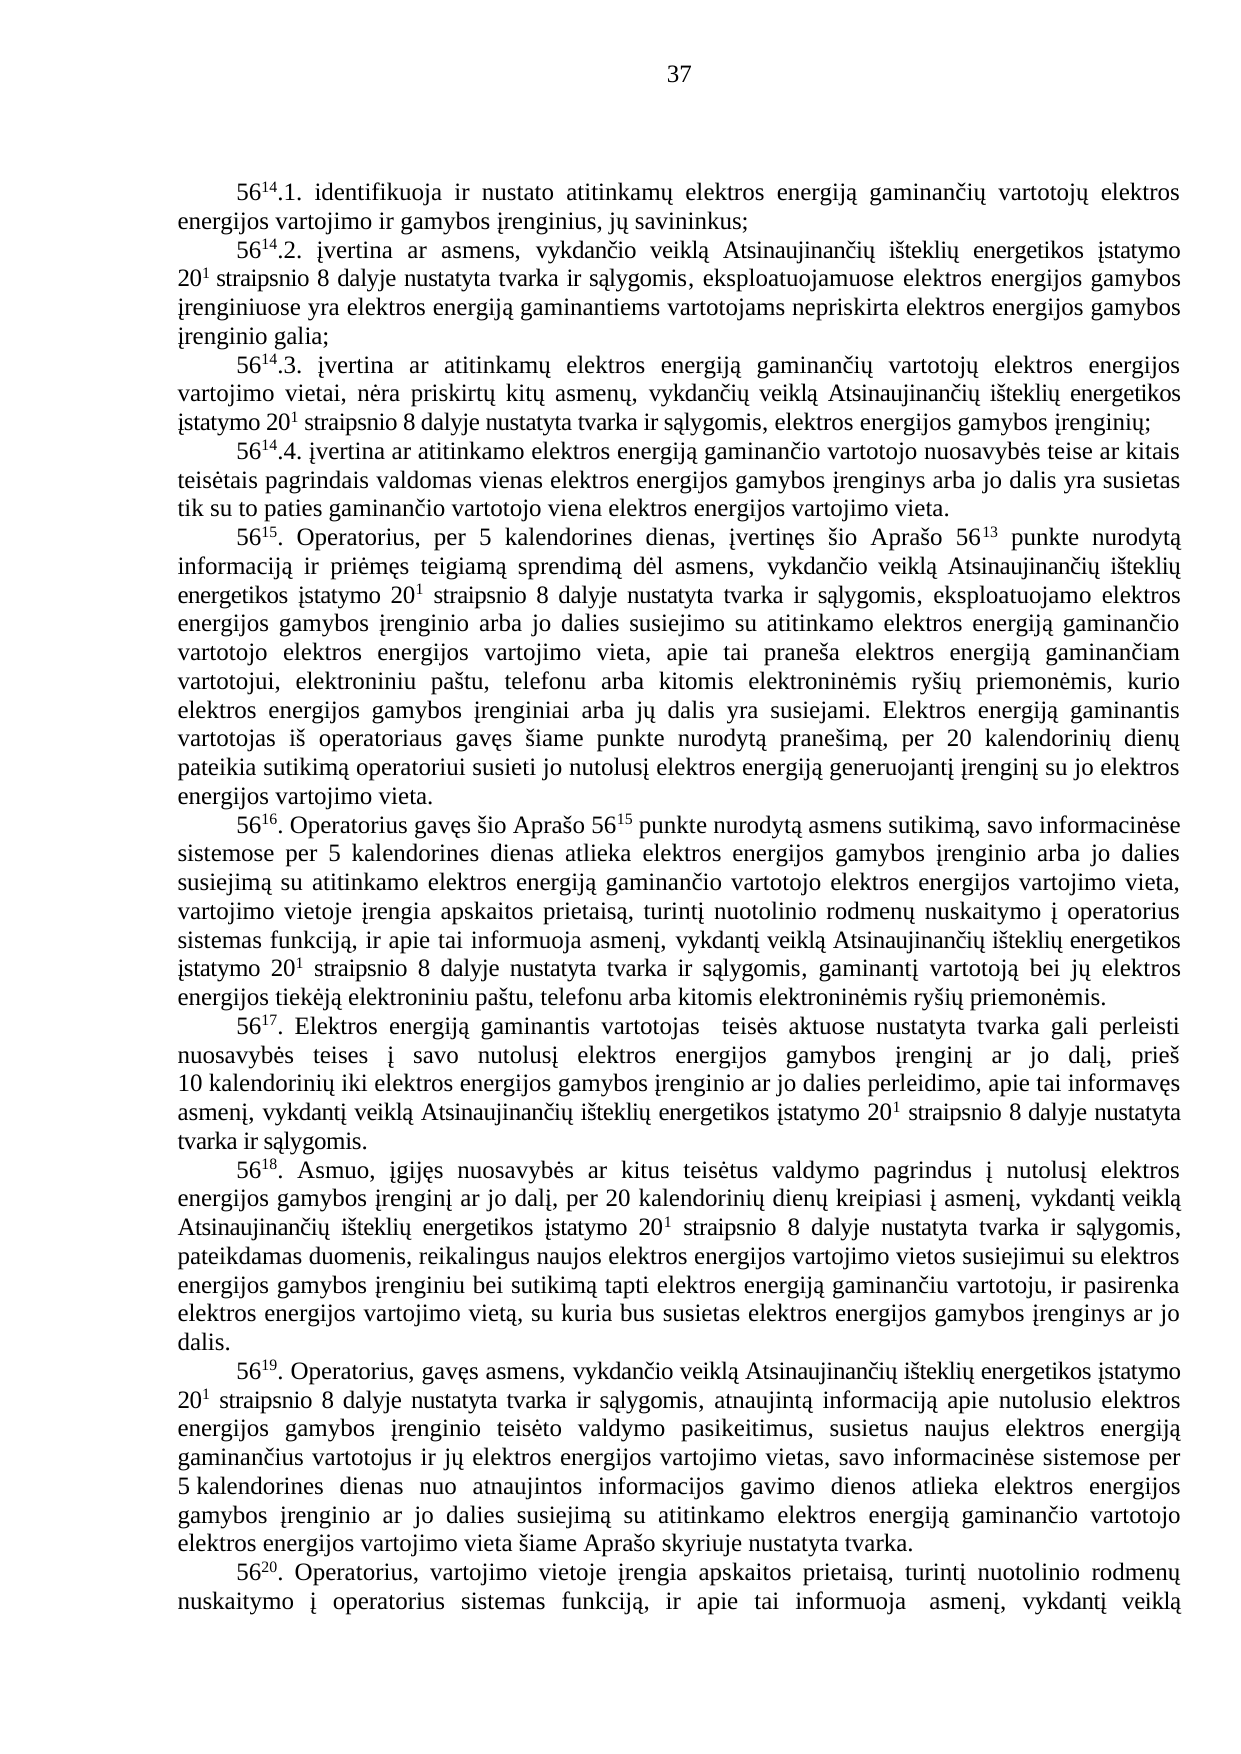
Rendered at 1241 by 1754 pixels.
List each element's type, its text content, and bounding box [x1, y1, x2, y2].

text 5614.1. identifikuoja ir nustato atitinkamų elektros energiją gaminančių vartotojų elektros energijos vartojimo ir gamybos įrenginius, jų savininkus; [177, 177, 1181, 235]
text 5614.2. įvertina ar asmens, vykdančio veiklą Atsinaujinančių išteklių energetikos įstatymo 201 straipsnio 8 dalyje nustatyta tvarka ir sąlygomis, eksploatuojamuose elektros energijos gamybos įrenginiuose yra elektros energiją gaminantiems vartotojams nepriskirta elektros energijos gamybos įrenginio galia; [177, 235, 1181, 350]
text 5614.4. įvertina ar atitinkamo elektros energiją gaminančio vartotojo nuosavybės teise ar kitais teisėtais pagrindais valdomas vienas elektros energijos gamybos įrenginys arba jo dalis yra susietas tik su to paties gaminančio vartotojo viena elektros energijos vartojimo vieta. [177, 436, 1181, 522]
text 5617. Elektros energiją gaminantis vartotojas teisės aktuose nustatyta tvarka gali perleisti nuosavybės teises į savo nutolusį elektros energijos gamybos įrenginį ar jo dalį, prieš 10 kalendorinių iki elektros energijos gamybos įrenginio ar jo dalies perleidimo, apie tai informavęs asmenį, vykdantį veiklą Atsinaujinančių išteklių energetikos įstatymo 201 straipsnio 8 dalyje nustatyta tvarka ir sąlygomis. [177, 1011, 1181, 1155]
text 5616. Operatorius gavęs šio Aprašo 5615 punkte nurodytą asmens sutikimą, savo informacinėse sistemose per 5 kalendorines dienas atlieka elektros energijos gamybos įrenginio arba jo dalies susiejimą su atitinkamo elektros energiją gaminančio vartotojo elektros energijos vartojimo vieta, vartojimo vietoje įrengia apskaitos prietaisą, turintį nuotolinio rodmenų nuskaitymo į operatorius sistemas funkciją, ir apie tai informuoja asmenį, vykdantį veiklą Atsinaujinančių išteklių energetikos įstatymo 201 straipsnio 8 dalyje nustatyta tvarka ir sąlygomis, gaminantį vartotoją bei jų elektros energijos tiekėją elektroniniu paštu, telefonu arba kitomis elektroninėmis ryšių priemonėmis. [177, 810, 1181, 1011]
text 5615. Operatorius, per 5 kalendorines dienas, įvertinęs šio Aprašo 5613 punkte nurodytą informaciją ir priėmęs teigiamą sprendimą dėl asmens, vykdančio veiklą Atsinaujinančių išteklių energetikos įstatymo 201 straipsnio 8 dalyje nustatyta tvarka ir sąlygomis, eksploatuojamo elektros energijos gamybos įrenginio arba jo dalies susiejimo su atitinkamo elektros energiją gaminančio vartotojo elektros energijos vartojimo vieta, apie tai praneša elektros energiją gaminančiam vartotojui, elektroniniu paštu, telefonu arba kitomis elektroninėmis ryšių priemonėmis, kurio elektros energijos gamybos įrenginiai arba jų dalis yra susiejami. Elektros energiją gaminantis vartotojas iš operatoriaus gavęs šiame punkte nurodytą pranešimą, per 20 kalendorinių dienų pateikia sutikimą operatoriui susieti jo nutolusį elektros energiją generuojantį įrenginį su jo elektros energijos vartojimo vieta. [177, 522, 1181, 810]
text 5620. Operatorius, vartojimo vietoje įrengia apskaitos prietaisą, turintį nuotolinio rodmenų nuskaitymo į operatorius sistemas funkciją, ir apie tai informuoja asmenį, vykdantį veiklą [177, 1557, 1181, 1615]
text 5619. Operatorius, gavęs asmens, vykdančio veiklą Atsinaujinančių išteklių energetikos įstatymo 201 straipsnio 8 dalyje nustatyta tvarka ir sąlygomis, atnaujintą informaciją apie nutolusio elektros energijos gamybos įrenginio teisėto valdymo pasikeitimus, susietus naujus elektros energiją gaminančius vartotojus ir jų elektros energijos vartojimo vietas, savo informacinėse sistemose per 5 kalendorines dienas nuo atnaujintos informacijos gavimo dienos atlieka elektros energijos gamybos įrenginio ar jo dalies susiejimą su atitinkamo elektros energiją gaminančio vartotojo elektros energijos vartojimo vieta šiame Aprašo skyriuje nustatyta tvarka. [177, 1356, 1181, 1557]
text 5614.3. įvertina ar atitinkamų elektros energiją gaminančių vartotojų elektros energijos vartojimo vietai, nėra priskirtų kitų asmenų, vykdančių veiklą Atsinaujinančių išteklių energetikos įstatymo 201 straipsnio 8 dalyje nustatyta tvarka ir sąlygomis, elektros energijos gamybos įrenginių; [177, 350, 1181, 436]
text 5618. Asmuo, įgijęs nuosavybės ar kitus teisėtus valdymo pagrindus į nutolusį elektros energijos gamybos įrenginį ar jo dalį, per 20 kalendorinių dienų kreipiasi į asmenį, vykdantį veiklą Atsinaujinančių išteklių energetikos įstatymo 201 straipsnio 8 dalyje nustatyta tvarka ir sąlygomis, pateikdamas duomenis, reikalingus naujos elektros energijos vartojimo vietos susiejimui su elektros energijos gamybos įrenginiu bei sutikimą tapti elektros energiją gaminančiu vartotoju, ir pasirenka elektros energijos vartojimo vietą, su kuria bus susietas elektros energijos gamybos įrenginys ar jo dalis. [177, 1155, 1181, 1356]
